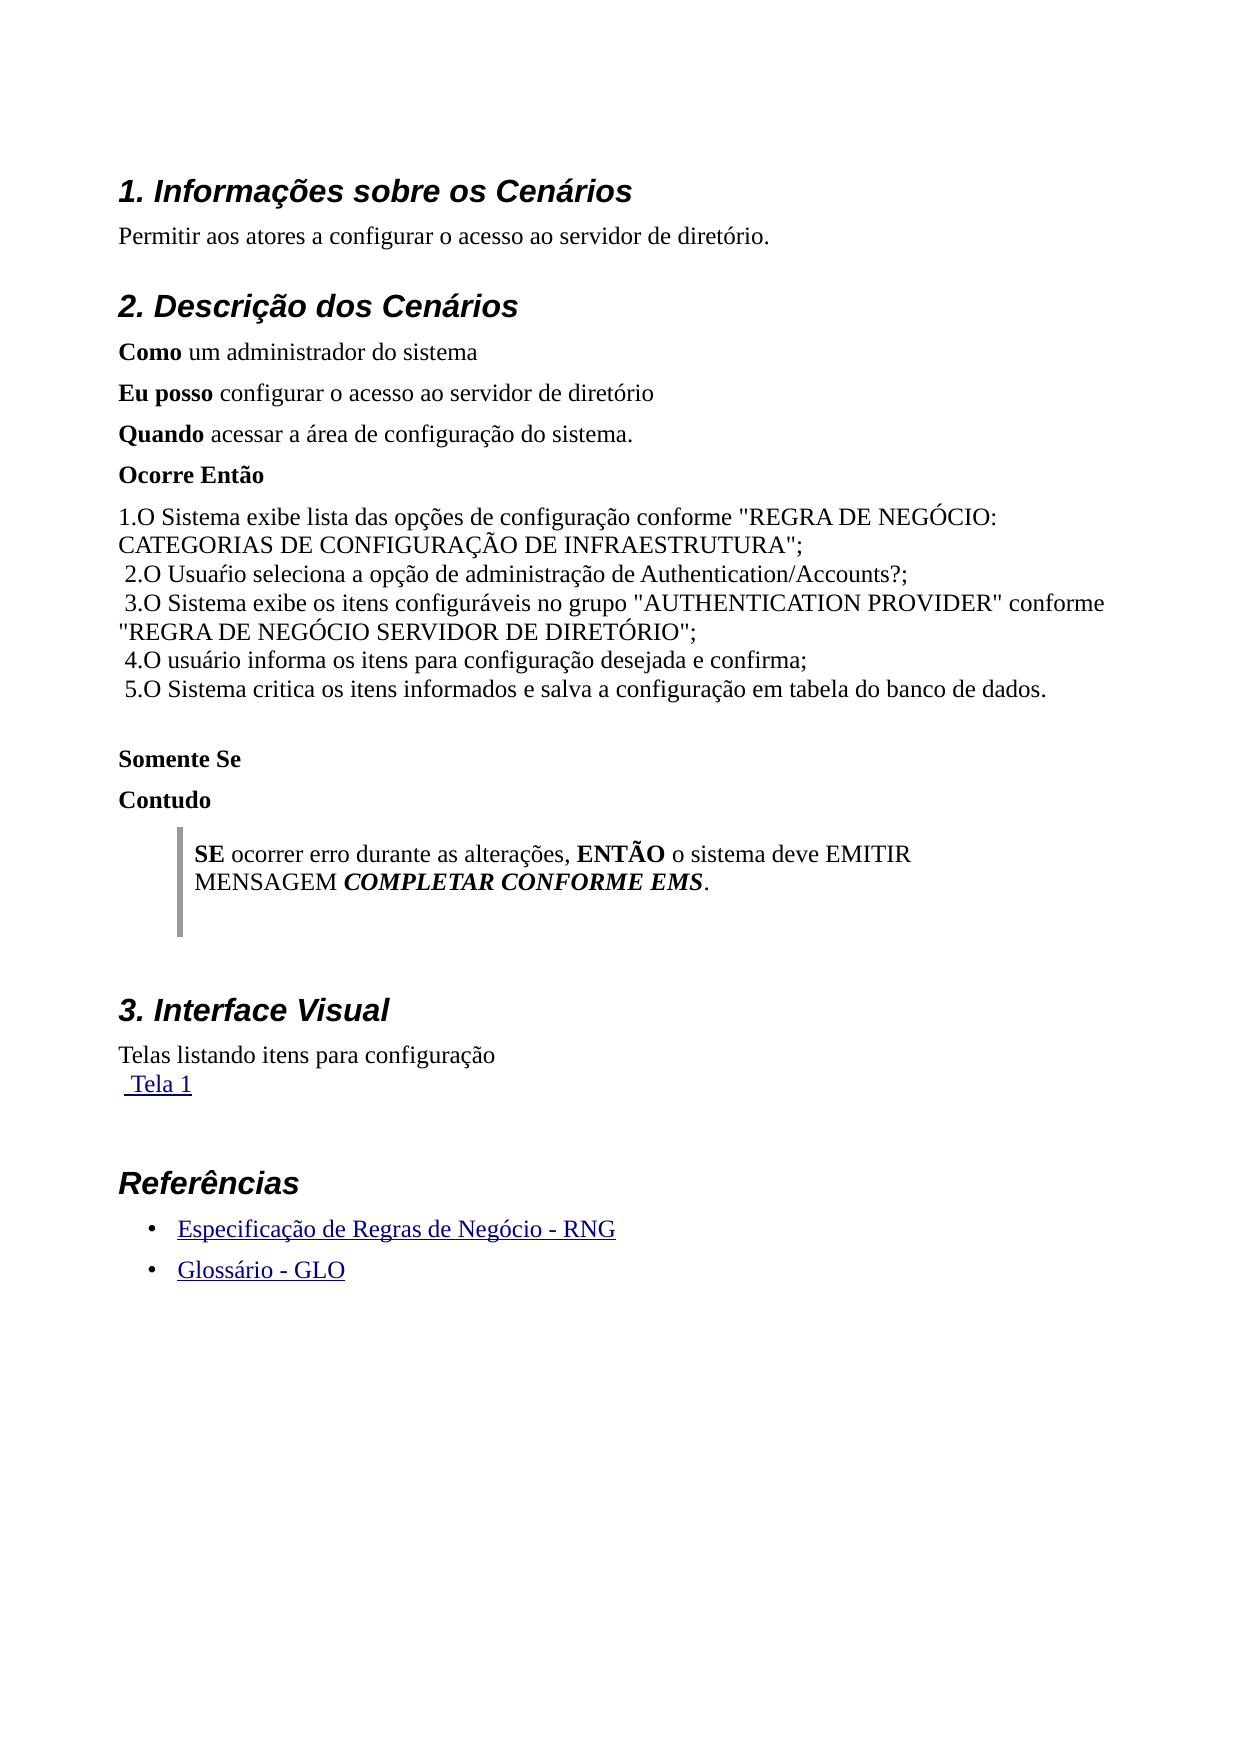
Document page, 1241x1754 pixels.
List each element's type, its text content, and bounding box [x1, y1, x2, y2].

text Permitir aos atores a configurar o acesso ao servidor de diretório. [118, 221, 1122, 250]
text Como um administrador do sistema [118, 337, 1122, 366]
text Contudo [118, 786, 1122, 814]
text Ocorre Então [118, 461, 1122, 489]
text Eu posso configurar o acesso ao servidor de diretório [118, 378, 1122, 407]
text 1.O Sistema exibe lista das opções de configuração conforme "REGRA DE NEGÓCIO: CATEGORIAS DE CONFIGURAÇÃO DE INFRAESTRUTURA"; 2.O Usuaŕio seleciona a opção de administração de Authentication/Accounts?; 3.O Sistema exibe os itens configuráveis no grupo "AUTHENTICATION PROVIDER" conforme "REGRA DE NEGÓCIO SERVIDOR DE DIRETÓRIO"; 4.O usuário informa os itens para configuração desejada e confirma; 5.O Sistema critica os itens informados e salva a configuração em tabela do banco de dados. [118, 502, 1122, 732]
text Quando acessar a área de configuração do sistema. [118, 419, 1122, 448]
text Somente Se [118, 744, 1122, 773]
subtitle Referências [118, 1164, 1122, 1201]
text SE ocorrer erro durante as alterações, ENTÃO o sistema deve EMITIR MENSAGEM COMPLETAR CONFORME EMS. [183, 827, 1063, 937]
list Especificação de Regras de Negócio - RNG [148, 1214, 1122, 1242]
subtitle 3. Interface Visual [118, 991, 1122, 1028]
list Glossário - GLO [148, 1255, 1122, 1284]
text Telas listando itens para configuração Tela 1 [118, 1041, 1122, 1127]
subtitle 2. Descrição dos Cenários [118, 287, 1122, 324]
subtitle 1. Informações sobre os Cenários [118, 172, 1122, 209]
